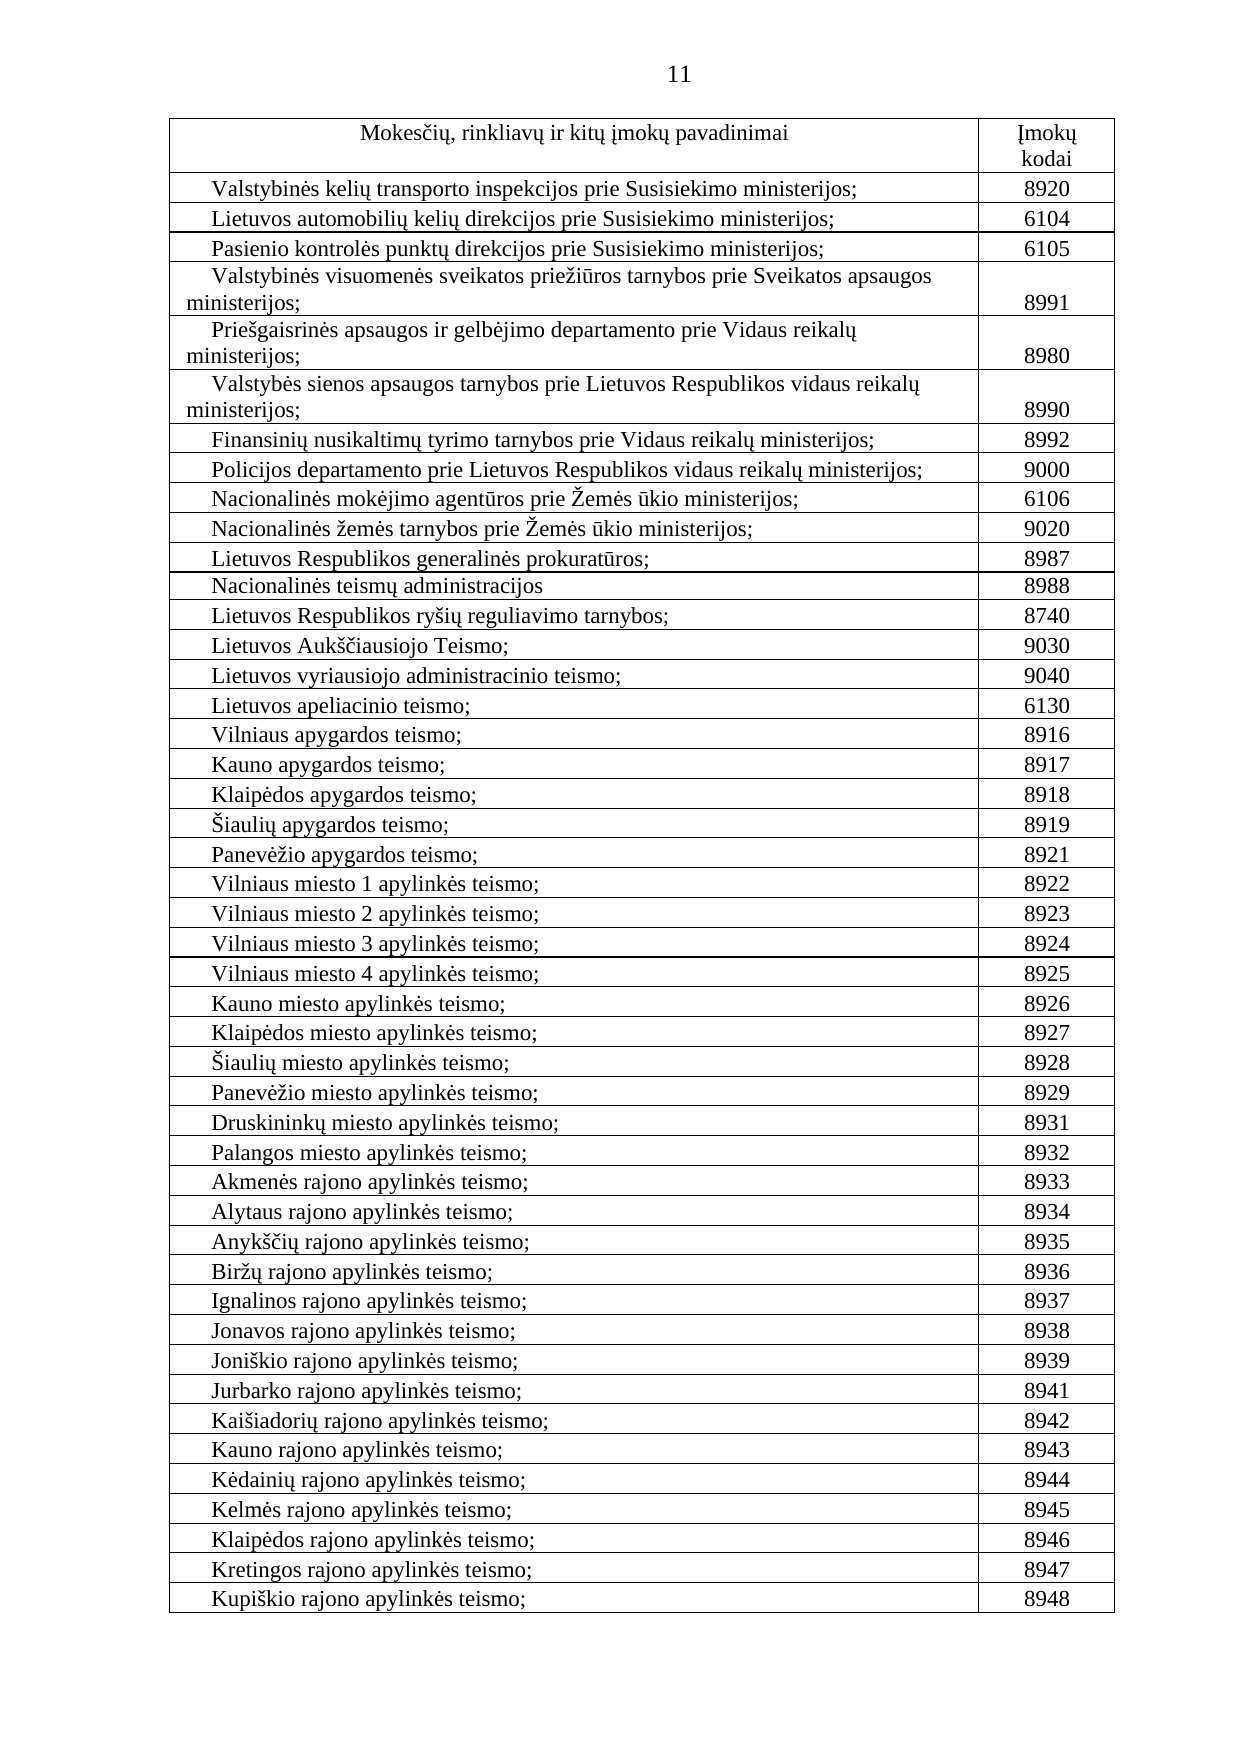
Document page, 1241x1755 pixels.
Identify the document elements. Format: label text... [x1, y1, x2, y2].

table_cell [1115, 1135, 1126, 1165]
table_cell 8917 [979, 749, 1114, 778]
table_cell [1115, 1493, 1126, 1522]
table_cell Klaipėdos miesto apylinkės teismo; [170, 1017, 978, 1046]
table_cell Kauno apygardos teismo; [170, 749, 978, 778]
table_cell Kauno miesto apylinkės teismo; [170, 987, 978, 1016]
table_cell 8923 [979, 898, 1114, 927]
table_cell Pasienio kontrolės punktų direkcijos prie Susisiekimo ministerijos; [170, 233, 978, 261]
table_cell 8992 [979, 424, 1114, 452]
table_cell 8740 [979, 600, 1114, 629]
table_cell Policijos departamento prie Lietuvos Respublikos vidaus reikalų ministerijos; [170, 453, 978, 482]
table_cell 8922 [979, 868, 1114, 897]
table_cell 6106 [979, 483, 1114, 512]
table_cell [1115, 1552, 1126, 1582]
table_cell Nacionalinės mokėjimo agentūros prie Žemės ūkio ministerijos; [170, 483, 978, 512]
table_cell [1115, 986, 1126, 1016]
table_cell [1115, 202, 1126, 231]
table_cell 8929 [979, 1077, 1114, 1105]
table_cell Jurbarko rajono apylinkės teismo; [170, 1375, 978, 1403]
table_cell 6130 [979, 689, 1114, 718]
table_cell 8944 [979, 1464, 1114, 1493]
table_cell [1115, 1433, 1126, 1463]
table_cell [1115, 956, 1126, 986]
table_cell Kauno rajono apylinkės teismo; [170, 1434, 978, 1463]
table_cell [1115, 1374, 1126, 1403]
table_cell [1115, 542, 1126, 571]
table_cell 8941 [979, 1375, 1114, 1403]
table_cell [1115, 808, 1126, 837]
table_cell [1115, 837, 1126, 867]
table_cell [1115, 1076, 1126, 1105]
table_cell Kaišiadorių rajono apylinkės teismo; [170, 1404, 978, 1433]
table_cell [1115, 1046, 1126, 1076]
table_cell [1115, 369, 1126, 422]
table_cell 8990 [979, 370, 1114, 422]
table_cell Joniškio rajono apylinkės teismo; [170, 1345, 978, 1373]
table_cell [1115, 482, 1126, 512]
table_cell Valstybės sienos apsaugos tarnybos prie Lietuvos Respublikos vidaus reikalų ministerijos; [170, 370, 978, 422]
table_cell 8947 [979, 1553, 1114, 1582]
table_cell 9020 [979, 513, 1114, 542]
table_cell [1115, 1403, 1126, 1433]
table_cell 8928 [979, 1047, 1114, 1076]
table_cell [1115, 1314, 1126, 1344]
table_cell [1115, 1165, 1126, 1195]
table_cell 8934 [979, 1196, 1114, 1224]
table_cell Panevėžio apygardos teismo; [170, 838, 978, 867]
table_cell Valstybinės kelių transporto inspekcijos prie Susisiekimo ministerijos; [170, 173, 978, 202]
table_cell [1115, 1225, 1126, 1254]
table_cell [1115, 718, 1126, 748]
table_cell 8936 [979, 1255, 1114, 1284]
table_cell 8945 [979, 1494, 1114, 1522]
table_cell Lietuvos Respublikos ryšių reguliavimo tarnybos; [170, 600, 978, 629]
table_cell [1115, 659, 1126, 688]
table_cell 8937 [979, 1285, 1114, 1314]
table_header Įmokų kodai [979, 119, 1114, 172]
table_cell 8942 [979, 1404, 1114, 1433]
table_cell Priešgaisrinės apsaugos ir gelbėjimo departamento prie Vidaus reikalų ministerijos; [170, 316, 978, 369]
table_cell 8946 [979, 1524, 1114, 1552]
table_cell 8931 [979, 1106, 1114, 1135]
table_cell 8987 [979, 543, 1114, 571]
table_cell 8919 [979, 809, 1114, 837]
table_cell 8933 [979, 1166, 1114, 1195]
table_cell Palangos miesto apylinkės teismo; [170, 1136, 978, 1165]
table_cell Nacionalinės teismų administracijos [170, 573, 978, 599]
table_cell 8988 [979, 573, 1114, 599]
table_cell Šiaulių apygardos teismo; [170, 809, 978, 837]
table_cell Kretingos rajono apylinkės teismo; [170, 1553, 978, 1582]
table_cell Lietuvos vyriausiojo administracinio teismo; [170, 660, 978, 688]
table_cell [1115, 599, 1126, 629]
table_cell [1115, 231, 1126, 261]
table_cell 8926 [979, 987, 1114, 1016]
table_cell [1115, 629, 1126, 658]
table_cell Lietuvos apeliacinio teismo; [170, 689, 978, 718]
table_cell Ignalinos rajono apylinkės teismo; [170, 1285, 978, 1314]
table_cell [1115, 748, 1126, 778]
table_cell 8924 [979, 928, 1114, 956]
table_cell Biržų rajono apylinkės teismo; [170, 1255, 978, 1284]
table_cell Lietuvos Aukščiausiojo Teismo; [170, 630, 978, 658]
table_cell Klaipėdos apygardos teismo; [170, 779, 978, 807]
table_cell Šiaulių miesto apylinkės teismo; [170, 1047, 978, 1076]
table_cell Vilniaus miesto 2 apylinkės teismo; [170, 898, 978, 927]
table_cell 8927 [979, 1017, 1114, 1046]
table_cell Kupiškio rajono apylinkės teismo; [170, 1583, 978, 1612]
table_cell [1115, 423, 1126, 452]
table_cell 6104 [979, 203, 1114, 231]
table_cell Lietuvos automobilių kelių direkcijos prie Susisiekimo ministerijos; [170, 203, 978, 231]
table_cell 8918 [979, 779, 1114, 807]
table_cell [1115, 315, 1126, 369]
table_cell [1115, 512, 1126, 542]
table_cell [1115, 1016, 1126, 1046]
table_cell [1115, 1463, 1126, 1493]
table_header [1115, 118, 1126, 172]
table_cell Jonavos rajono apylinkės teismo; [170, 1315, 978, 1344]
table_cell Vilniaus apygardos teismo; [170, 719, 978, 748]
table_cell 8991 [979, 262, 1114, 315]
table_cell Finansinių nusikaltimų tyrimo tarnybos prie Vidaus reikalų ministerijos; [170, 424, 978, 452]
table_cell [1115, 778, 1126, 807]
table_cell [1115, 897, 1126, 927]
table_cell Lietuvos Respublikos generalinės prokuratūros; [170, 543, 978, 571]
table_cell [1115, 1344, 1126, 1373]
table_cell [1115, 688, 1126, 718]
table_cell Vilniaus miesto 1 apylinkės teismo; [170, 868, 978, 897]
table_cell [1115, 1523, 1126, 1552]
table_cell [1115, 1105, 1126, 1135]
table_cell Alytaus rajono apylinkės teismo; [170, 1196, 978, 1224]
table_cell [1115, 1195, 1126, 1224]
table_cell 6105 [979, 233, 1114, 261]
table_cell 8935 [979, 1226, 1114, 1254]
table_cell Druskininkų miesto apylinkės teismo; [170, 1106, 978, 1135]
table_cell Kėdainių rajono apylinkės teismo; [170, 1464, 978, 1493]
table_header Mokesčių, rinkliavų ir kitų įmokų pavadinimai [170, 119, 978, 172]
table_cell Valstybinės visuomenės sveikatos priežiūros tarnybos prie Sveikatos apsaugos ministerijos; [170, 262, 978, 315]
table_cell 8938 [979, 1315, 1114, 1344]
table_cell Nacionalinės žemės tarnybos prie Žemės ūkio ministerijos; [170, 513, 978, 542]
table_cell 8916 [979, 719, 1114, 748]
table_cell Vilniaus miesto 4 apylinkės teismo; [170, 958, 978, 986]
table_cell 8925 [979, 958, 1114, 986]
table_cell 8939 [979, 1345, 1114, 1373]
table_cell 8932 [979, 1136, 1114, 1165]
table_cell Akmenės rajono apylinkės teismo; [170, 1166, 978, 1195]
table_cell Klaipėdos rajono apylinkės teismo; [170, 1524, 978, 1552]
table_cell Anykščių rajono apylinkės teismo; [170, 1226, 978, 1254]
table_cell 8948 [979, 1583, 1114, 1612]
table_cell 8920 [979, 173, 1114, 202]
table_cell 8921 [979, 838, 1114, 867]
table_cell 8943 [979, 1434, 1114, 1463]
table_cell [1115, 1254, 1126, 1284]
table_cell [1115, 261, 1126, 315]
table_cell [1115, 867, 1126, 897]
table_cell [1115, 452, 1126, 482]
table_cell Kelmės rajono apylinkės teismo; [170, 1494, 978, 1522]
table_cell 9000 [979, 453, 1114, 482]
table_cell [1115, 1582, 1126, 1612]
table_cell 8980 [979, 316, 1114, 369]
table_cell Vilniaus miesto 3 apylinkės teismo; [170, 928, 978, 956]
table_cell [1115, 571, 1126, 599]
table_cell [1115, 1284, 1126, 1314]
table_cell 9030 [979, 630, 1114, 658]
table_cell Panevėžio miesto apylinkės teismo; [170, 1077, 978, 1105]
table_cell [1115, 172, 1126, 202]
table_cell [1115, 927, 1126, 956]
table_cell 9040 [979, 660, 1114, 688]
